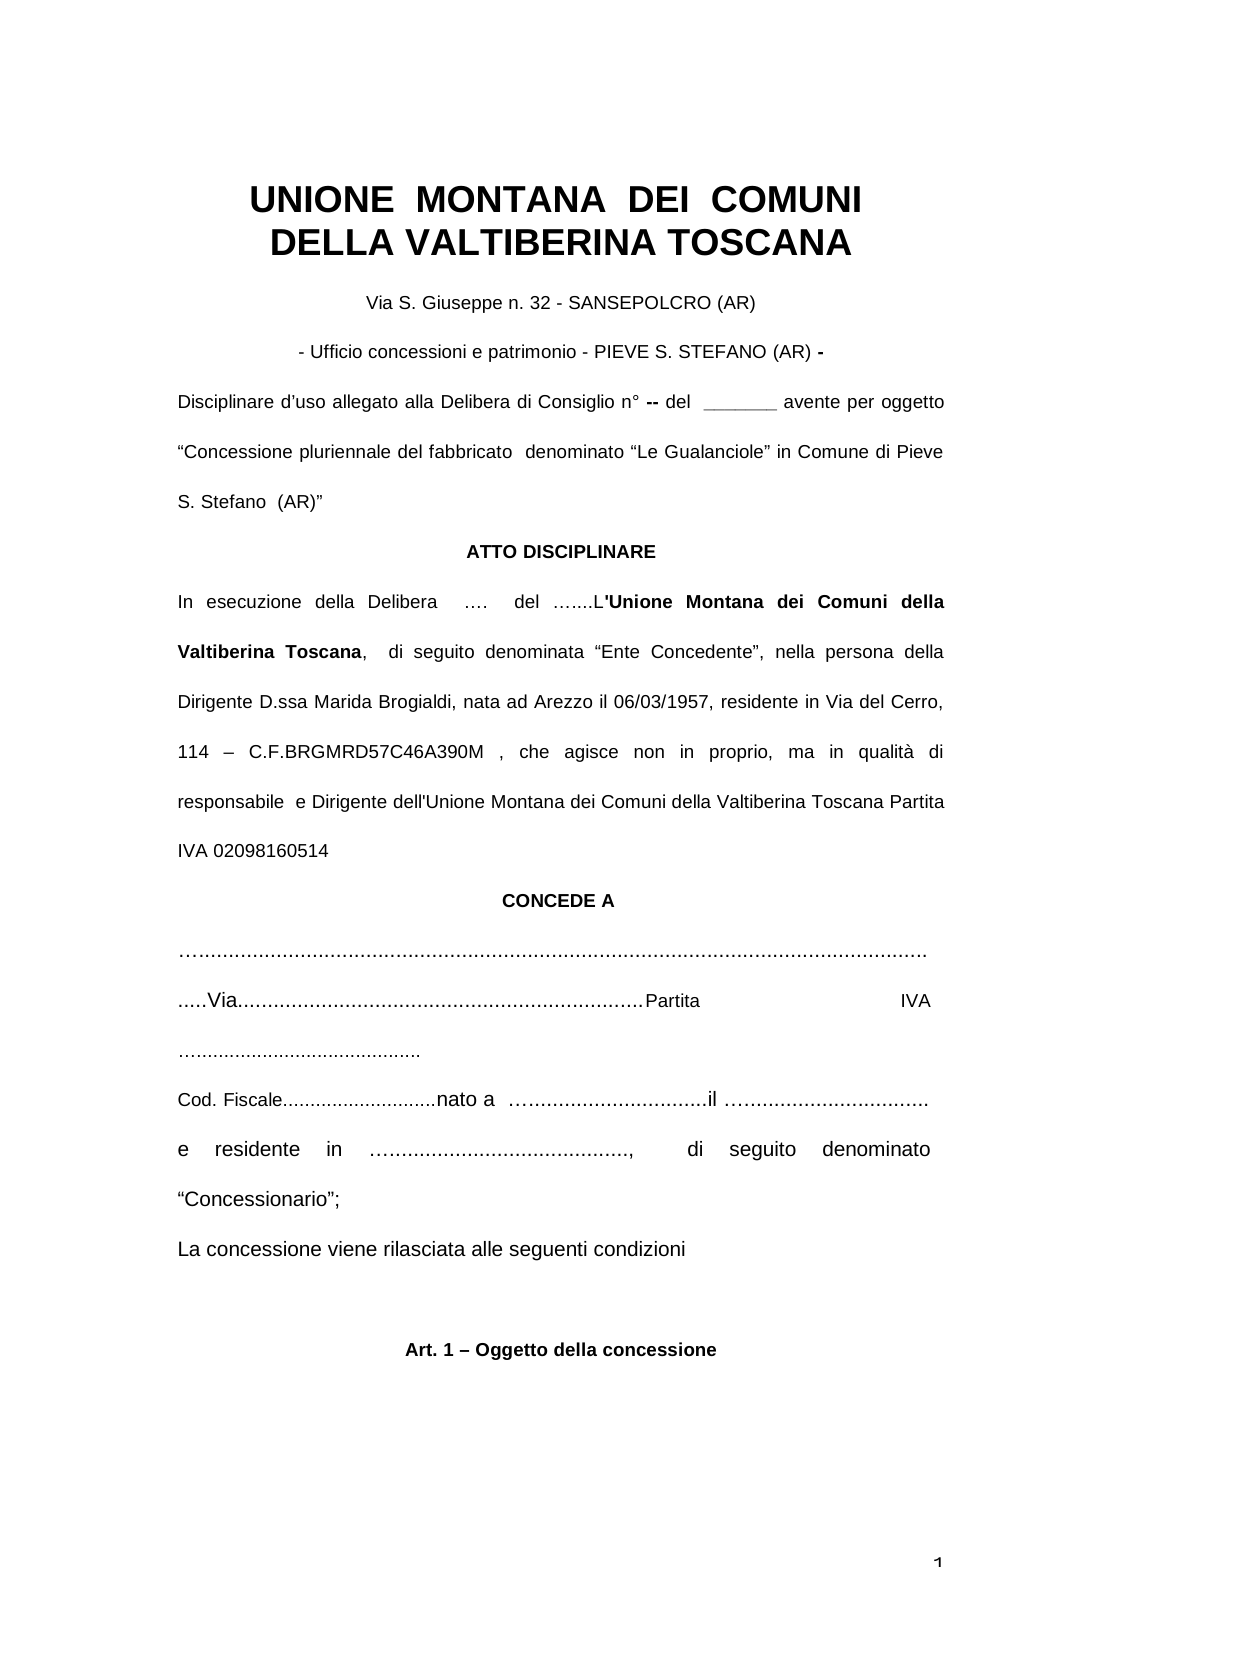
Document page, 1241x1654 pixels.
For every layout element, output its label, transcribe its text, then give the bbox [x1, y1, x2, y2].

text Disciplinare d’uso allegato alla Delibera di Consiglio n° -- del _______ avente per oggetto “Concessione pluriennale del fabbricato denominato “Le Gualanciole” in Comune di Pieve S. Stefano (AR)” [177, 363, 945, 513]
text ATTO DISCIPLINARE [177, 513, 945, 563]
text DELLA VALTIBERINA TOSCANA [177, 220, 945, 263]
text CONCEDE A [177, 862, 945, 912]
text Art. 1 – Oggetto della concessione [177, 1311, 945, 1361]
text Via S. Giuseppe n. 32 - SANSEPOLCRO (AR) [177, 263, 945, 313]
text La concessione viene rilasciata alle seguenti condizioni [177, 1211, 931, 1261]
subtitle - Ufficio concessioni e patrimonio - PIEVE S. STEFANO (AR) - [177, 313, 945, 363]
text …...............................................................................................................................Via....................................................................Partita IVA …......................................... [177, 912, 931, 1062]
text UNIONE MONTANA DEI COMUNI [177, 177, 945, 220]
text Cod. Fiscale............................nato a …..............................il …............................... e residente in …........................................, di seguito denominato “Concessionario”; [177, 1062, 931, 1211]
text In esecuzione della Delibera …. del …....L'Unione Montana dei Comuni della Valtiberina Toscana, di seguito denominata “Ente Concedente”, nella persona della Dirigente D.ssa Marida Brogialdi, nata ad Arezzo il 06/03/1957, residente in Via del Cerro, 114 – C.F.BRGMRD57C46A390M , che agisce non in proprio, ma in qualità di responsabile e Dirigente dell'Unione Montana dei Comuni della Valtiberina Toscana Partita IVA 02098160514 [177, 563, 945, 862]
